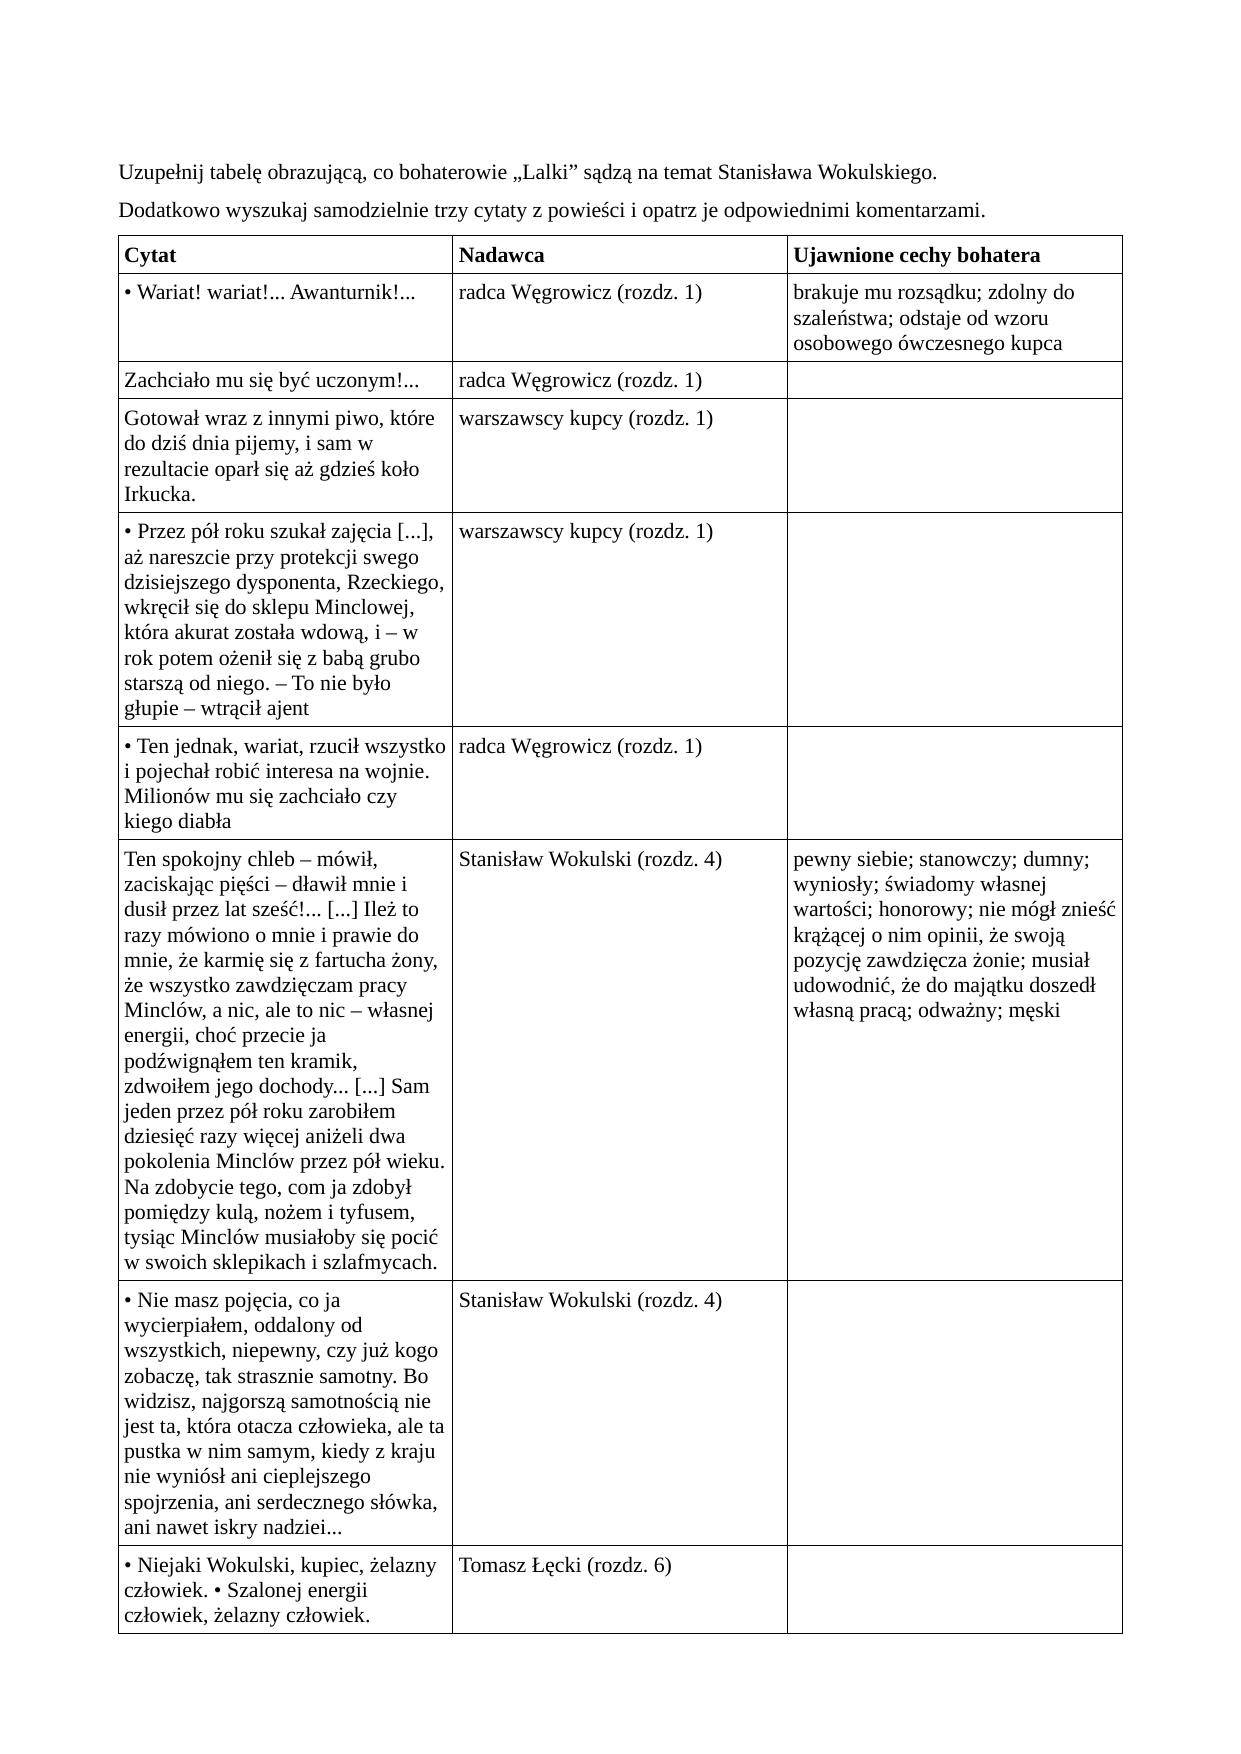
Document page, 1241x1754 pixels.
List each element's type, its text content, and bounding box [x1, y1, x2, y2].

table_cell • Nie masz pojęcia, co ja wycierpiałem, oddalony od wszystkich, niepewny, czy już kogo zobaczę, tak strasznie samotny. Bo widzisz, najgorszą samotnością nie jest ta, która otacza człowieka, ale ta pustka w nim samym, kiedy z kraju nie wyniósł ani cieplejszego spojrzenia, ani serdecznego słówka, ani nawet iskry nadziei... [119, 1281, 452, 1545]
table_cell pewny siebie; stanowczy; dumny; wyniosły; świadomy własnej wartości; honorowy; nie mógł znieść krążącej o nim opinii, że swoją pozycję zawdzięcza żonie; musiał udowodnić, że do majątku doszedł własną pracą; odważny; męski [788, 840, 1122, 1280]
table_cell Ten spokojny chleb – mówił, zaciskając pięści – dławił mnie i dusił przez lat sześć!... [...] Ileż to razy mówiono o mnie i prawie do mnie, że karmię się z fartucha żony, że wszystko zawdzięczam pracy Minclów, a nic, ale to nic – własnej energii, choć przecie ja podźwignąłem ten kramik, zdwoiłem jego dochody... [...] Sam jeden przez pół roku zarobiłem dziesięć razy więcej aniżeli dwa pokolenia Minclów przez pół wieku. Na zdobycie tego, com ja zdobył pomiędzy kulą, nożem i tyfusem, tysiąc Minclów musiałoby się pocić w swoich sklepikach i szlafmycach. [119, 840, 452, 1280]
text Uzupełnij tabelę obrazującą, co bohaterowie „Lalki” sądzą na temat Stanisława Wokulskiego. [118, 159, 1122, 184]
table_header Ujawnione cechy bohatera [788, 236, 1122, 272]
table_cell radca Węgrowicz (rozdz. 1) [453, 362, 787, 398]
table_cell Gotował wraz z innymi piwo, które do dziś dnia pijemy, i sam w rezultacie oparł się aż gdzieś koło Irkucka. [119, 399, 452, 512]
table_cell warszawscy kupcy (rozdz. 1) [453, 513, 787, 726]
table_header Cytat [119, 236, 452, 272]
table_cell radca Węgrowicz (rozdz. 1) [453, 727, 787, 839]
table_cell brakuje mu rozsądku; zdolny do szaleństwa; odstaje od wzoru osobowego ówczesnego kupca [788, 274, 1122, 361]
table_cell • Niejaki Wokulski, kupiec, żelazny człowiek. • Szalonej energii człowiek, żelazny człowiek. [119, 1546, 452, 1633]
table_cell radca Węgrowicz (rozdz. 1) [453, 274, 787, 361]
table_cell Tomasz Łęcki (rozdz. 6) [453, 1546, 787, 1633]
table_cell [788, 727, 1122, 839]
table_cell [788, 1546, 1122, 1633]
table_cell Stanisław Wokulski (rozdz. 4) [453, 840, 787, 1280]
table_cell [788, 1281, 1122, 1545]
table_cell [788, 362, 1122, 398]
table_cell warszawscy kupcy (rozdz. 1) [453, 399, 787, 512]
table_cell Zachciało mu się być uczonym!... [119, 362, 452, 398]
table_cell Stanisław Wokulski (rozdz. 4) [453, 1281, 787, 1545]
table_cell • Wariat! wariat!... Awanturnik!... [119, 274, 452, 361]
table_cell [788, 399, 1122, 512]
table_cell [788, 513, 1122, 726]
table_cell • Ten jednak, wariat, rzucił wszystko i pojechał robić interesa na wojnie. Milionów mu się zachciało czy kiego diabła [119, 727, 452, 839]
table_header Nadawca [453, 236, 787, 272]
text Dodatkowo wyszukaj samodzielnie trzy cytaty z powieści i opatrz je odpowiednimi komentarzami. [118, 197, 1122, 222]
table_cell • Przez pół roku szukał zajęcia [...], aż nareszcie przy protekcji swego dzisiejszego dysponenta, Rzeckiego, wkręcił się do sklepu Minclowej, która akurat została wdową, i – w rok potem ożenił się z babą grubo starszą od niego. – To nie było głupie – wtrącił ajent [119, 513, 452, 726]
